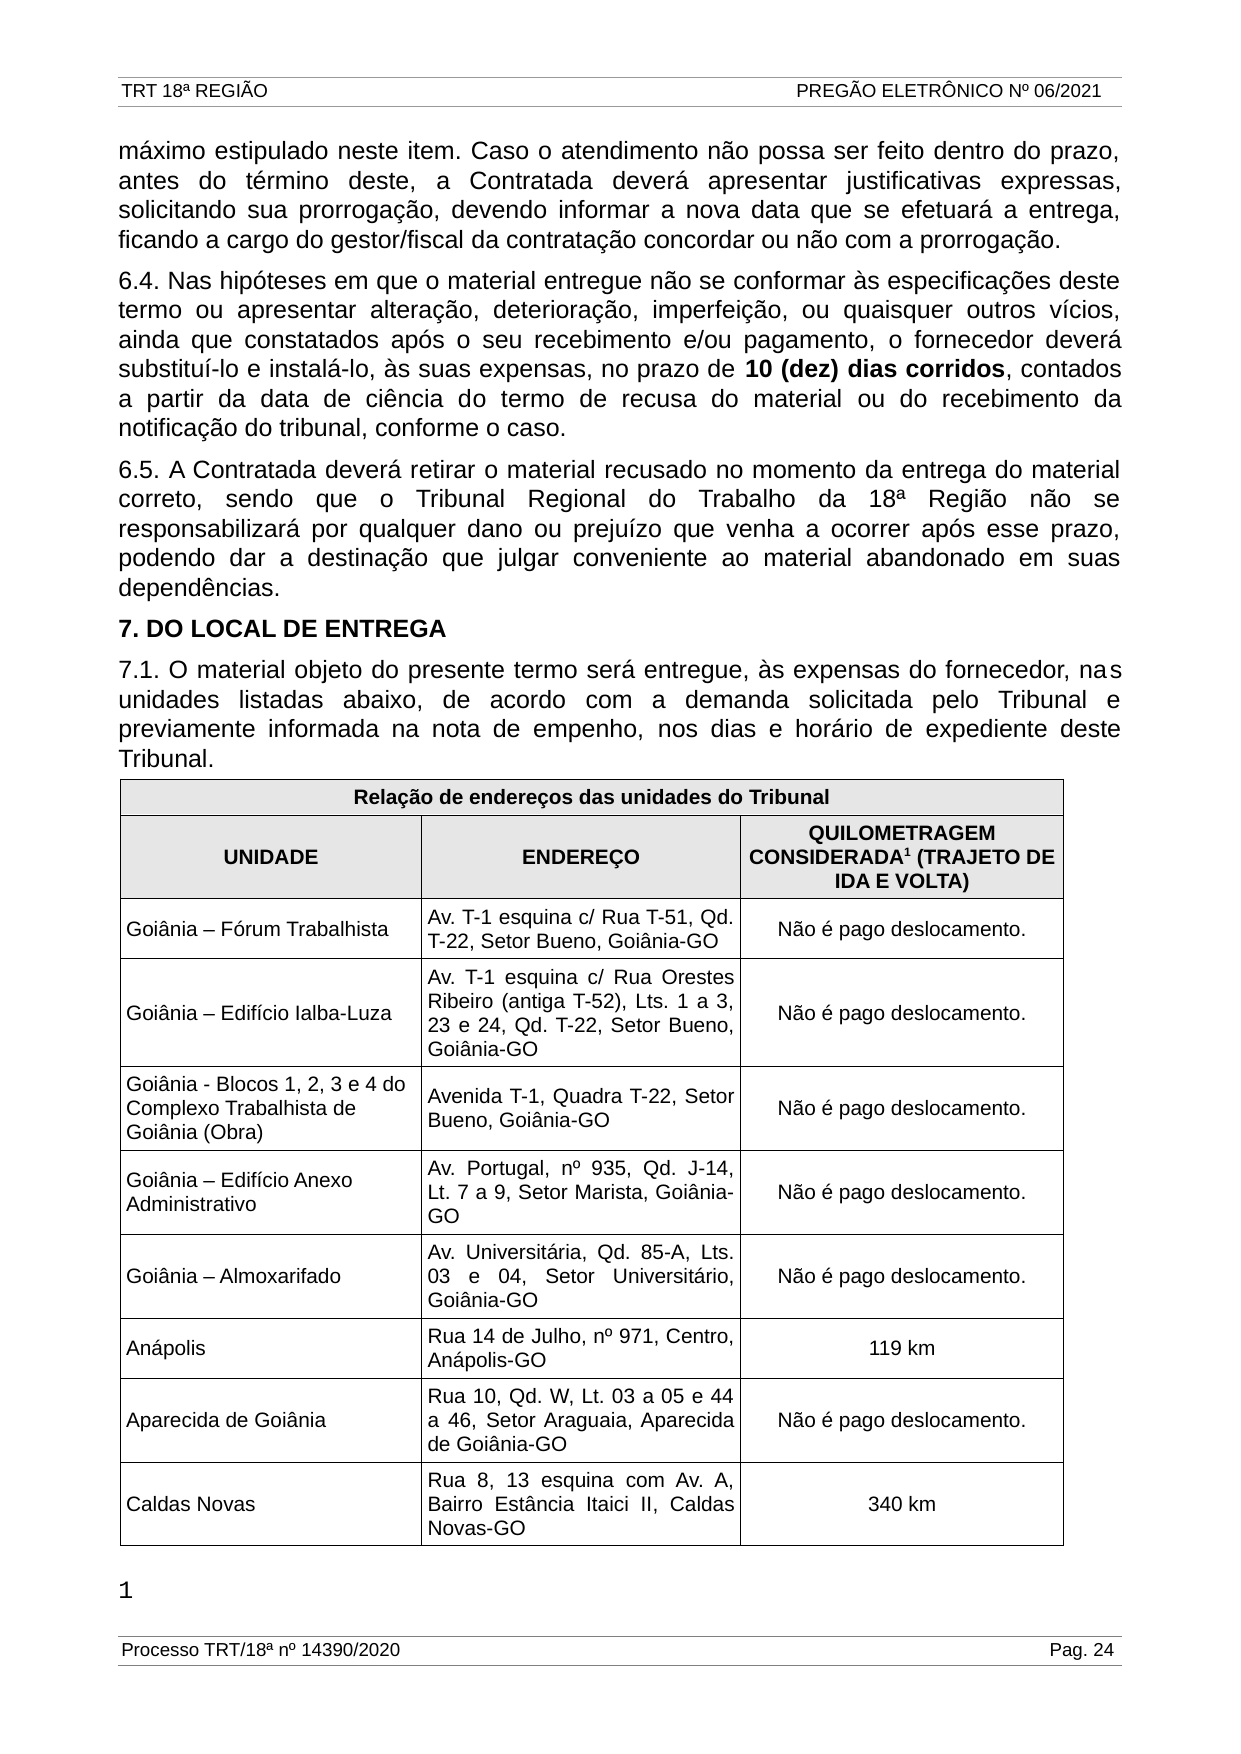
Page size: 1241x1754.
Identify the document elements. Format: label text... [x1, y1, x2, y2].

table_cell Rua 10, Qd. W, Lt. 03 a 05 e 44 a 46, Setor Araguaia, Aparecida de Goiânia-GO [422, 1379, 740, 1461]
table_cell Goiânia – Edifício Ialba-Luza [121, 959, 421, 1066]
text 6.5. A Contratada deverá retirar o material recusado no momento da entrega do material correto, sendo que o Tribunal Regional do Trabalho da 18ª Região não se responsabilizará por qualquer dano ou prejuízo que venha a ocorrer após esse prazo, podendo dar a destinação que julgar conveniente ao material abandonado em suas dependências. [118, 454, 1122, 601]
table_cell Não é pago deslocamento. [741, 1151, 1063, 1234]
table_cell Anápolis [121, 1319, 421, 1377]
table_cell Goiânia – Edifício Anexo Administrativo [121, 1151, 421, 1234]
table_cell Goiânia - Blocos 1, 2, 3 e 4 do Complexo Trabalhista de Goiânia (Obra) [121, 1067, 421, 1150]
table_cell ENDEREÇO [422, 816, 740, 898]
table_cell Av. T-1 esquina c/ Rua T-51, Qd. T-22, Setor Bueno, Goiânia-GO [422, 899, 740, 958]
table_cell Av. Portugal, nº 935, Qd. J-14, Lt. 7 a 9, Setor Marista, Goiânia-GO [422, 1151, 740, 1234]
table_cell Rua 14 de Julho, nº 971, Centro, Anápolis-GO [422, 1319, 740, 1377]
table_cell Não é pago deslocamento. [741, 1235, 1063, 1318]
table_cell UNIDADE [121, 816, 421, 898]
table_cell Caldas Novas [121, 1463, 421, 1545]
table_cell Goiânia – Almoxarifado [121, 1235, 421, 1318]
text 7. DO LOCAL DE ENTREGA [118, 613, 1122, 643]
table_cell Rua 8, 13 esquina com Av. A, Bairro Estância Itaici II, Caldas Novas-GO [422, 1463, 740, 1545]
table_cell Av. Universitária, Qd. 85-A, Lts. 03 e 04, Setor Universitário, Goiânia-GO [422, 1235, 740, 1318]
table_cell Av. T-1 esquina c/ Rua Orestes Ribeiro (antiga T-52), Lts. 1 a 3, 23 e 24, Qd. T-22, Setor Bueno, Goiânia-GO [422, 959, 740, 1066]
table_cell 119 km [741, 1319, 1063, 1377]
table_cell Não é pago deslocamento. [741, 899, 1063, 958]
table_cell 340 km [741, 1463, 1063, 1545]
table_cell Não é pago deslocamento. [741, 1067, 1063, 1150]
table_cell Avenida T-1, Quadra T-22, Setor Bueno, Goiânia-GO [422, 1067, 740, 1150]
table_header Relação de endereços das unidades do Tribunal [121, 780, 1063, 814]
text 6.4. Nas hipóteses em que o material entregue não se conformar às especificações deste termo ou apresentar alteração, deterioração, imperfeição, ou quaisquer outros vícios, ainda que constatados após o seu recebimento e/ou pagamento, o fornecedor deverá substituí-lo e instalá-lo, às suas expensas, no prazo de 10 (dez) dias corridos, contados a partir da data de ciência do termo de recusa do material ou do recebimento da notificação do tribunal, conforme o caso. [118, 265, 1122, 442]
table_cell Não é pago deslocamento. [741, 1379, 1063, 1461]
table_cell QUILOMETRAGEM CONSIDERADA (TRAJETO DE IDA E VOLTA) [741, 816, 1063, 898]
text 7.1. O material objeto do presente termo será entregue, às expensas do fornecedor, nas unidades listadas abaixo, de acordo com a demanda solicitada pelo Tribunal e previamente informada na nota de empenho, nos dias e horário de expediente deste Tribunal. [118, 655, 1122, 773]
table_cell Goiânia – Fórum Trabalhista [121, 899, 421, 958]
table_cell Aparecida de Goiânia [121, 1379, 421, 1461]
table_cell Não é pago deslocamento. [741, 959, 1063, 1066]
text máximo estipulado neste item. Caso o atendimento não possa ser feito dentro do prazo, antes do término deste, a Contratada deverá apresentar justificativas expressas, solicitando sua prorrogação, devendo informar a nova data que se efetuará a entrega, ficando a cargo do gestor/fiscal da contratação concordar ou não com a prorrogação. [118, 136, 1122, 253]
